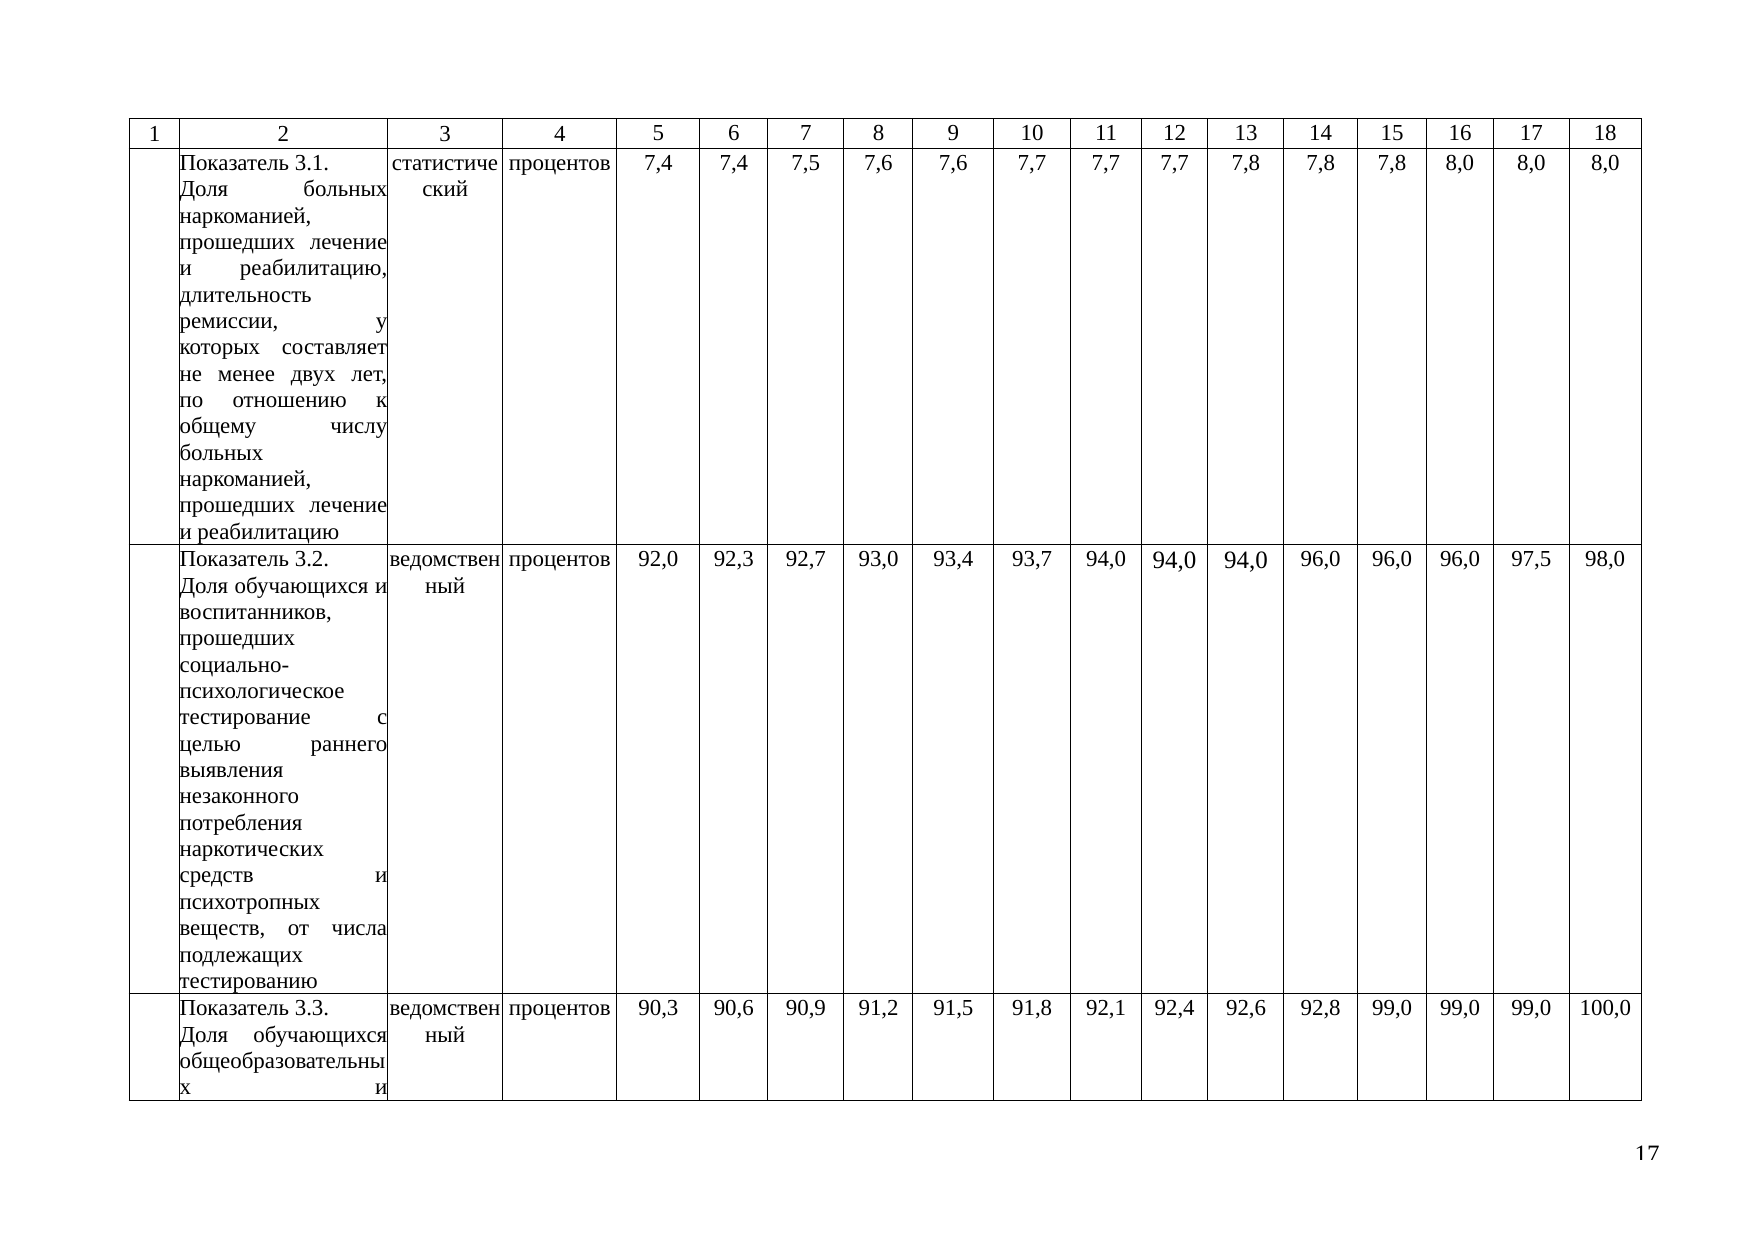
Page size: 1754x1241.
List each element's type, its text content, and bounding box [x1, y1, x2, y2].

table_cell 92,4 [1142, 994, 1207, 1100]
table_header 7 [768, 119, 843, 148]
table_cell 7,6 [913, 149, 993, 544]
table_cell 90,3 [617, 994, 699, 1100]
table_header 11 [1071, 119, 1141, 148]
table_cell 90,6 [700, 994, 767, 1100]
table_header [1655, 118, 1662, 148]
table_cell статистический [388, 149, 502, 544]
table_header 15 [1358, 119, 1426, 148]
table_header 17 [1494, 119, 1569, 148]
table_cell 93,0 [844, 545, 912, 993]
table_header 8 [844, 119, 912, 148]
table_cell 98,0 [1570, 545, 1641, 993]
table_cell [1648, 993, 1654, 1100]
table_cell 7,8 [1284, 149, 1357, 544]
table_cell 94,0 [1142, 545, 1207, 993]
table_cell процентов [503, 149, 616, 544]
table_cell [1648, 544, 1654, 993]
table_cell 93,7 [994, 545, 1070, 993]
table_cell 96,0 [1284, 545, 1357, 993]
table_cell 96,0 [1358, 545, 1426, 993]
table_cell 7,5 [768, 149, 843, 544]
table_header [1648, 118, 1654, 148]
table_cell ведомственный [388, 545, 502, 993]
table_cell [1648, 148, 1654, 544]
table_cell 99,0 [1358, 994, 1426, 1100]
table_header 3 [388, 119, 502, 148]
table_cell [130, 994, 179, 1100]
table_header 6 [700, 119, 767, 148]
table_cell 8,0 [1427, 149, 1493, 544]
table_cell Показатель 3.3. Доля обучающихся общеобразовательных и [180, 994, 387, 1100]
table_cell 99,0 [1494, 994, 1569, 1100]
table_cell 93,4 [913, 545, 993, 993]
table_cell [1655, 148, 1662, 544]
table_cell 90,9 [768, 994, 843, 1100]
table_cell Показатель 3.2. Доля обучающихся и воспитанников, прошедших социально-психологическое тестирование с целью раннего выявления незаконного потребления наркотических средств и психотропных веществ, от числа подлежащих тестированию [180, 545, 387, 993]
table_cell 94,0 [1071, 545, 1141, 993]
table_header 4 [503, 119, 616, 148]
table_cell 92,0 [617, 545, 699, 993]
table_cell 7,7 [994, 149, 1070, 544]
table_cell 92,6 [1208, 994, 1283, 1100]
table_cell 92,3 [700, 545, 767, 993]
table_header [1642, 118, 1648, 148]
table_header 2 [180, 119, 387, 148]
table_cell 7,8 [1208, 149, 1283, 544]
table_cell 91,8 [994, 994, 1070, 1100]
table_header 14 [1284, 119, 1357, 148]
table_cell 8,0 [1570, 149, 1641, 544]
table_cell [1642, 544, 1648, 993]
table_cell 91,2 [844, 994, 912, 1100]
table_cell 92,1 [1071, 994, 1141, 1100]
table_cell 7,7 [1071, 149, 1141, 544]
table_cell 7,8 [1358, 149, 1426, 544]
table_cell 99,0 [1427, 994, 1493, 1100]
table_cell 96,0 [1427, 545, 1493, 993]
table_cell 7,4 [617, 149, 699, 544]
table_cell 92,8 [1284, 994, 1357, 1100]
table_header 13 [1208, 119, 1283, 148]
table_cell 97,5 [1494, 545, 1569, 993]
table_cell [1655, 544, 1662, 993]
table_cell [130, 545, 179, 993]
table_cell 7,7 [1142, 149, 1207, 544]
table_header 16 [1427, 119, 1493, 148]
table_cell [1642, 148, 1648, 544]
table_cell 91,5 [913, 994, 993, 1100]
table_cell 94,0 [1208, 545, 1283, 993]
table_cell процентов [503, 545, 616, 993]
table_cell 100,0 [1570, 994, 1641, 1100]
table_header 5 [617, 119, 699, 148]
table_header 10 [994, 119, 1070, 148]
table_cell Показатель 3.1. Доля больных наркоманией, прошедших лечение и реаби­ли­тацию, длительность ремиссии, у которых составляет не менее двух лет, по отношению к общему числу больных наркоманией, прошедших ле­чение и реабили­тацию [180, 149, 387, 544]
table_header 1 [130, 119, 179, 148]
table_cell 7,4 [700, 149, 767, 544]
table_cell [1642, 993, 1648, 1100]
table_cell 7,6 [844, 149, 912, 544]
table_cell 9 [130, 149, 179, 544]
table_cell 92,7 [768, 545, 843, 993]
table_header 12 [1142, 119, 1207, 148]
table_header 9 [913, 119, 993, 148]
table_cell [1655, 993, 1662, 1100]
table_header 18 [1570, 119, 1641, 148]
table_cell ведомственный [388, 994, 502, 1100]
table_cell процентов [503, 994, 616, 1100]
table_cell 8,0 [1494, 149, 1569, 544]
